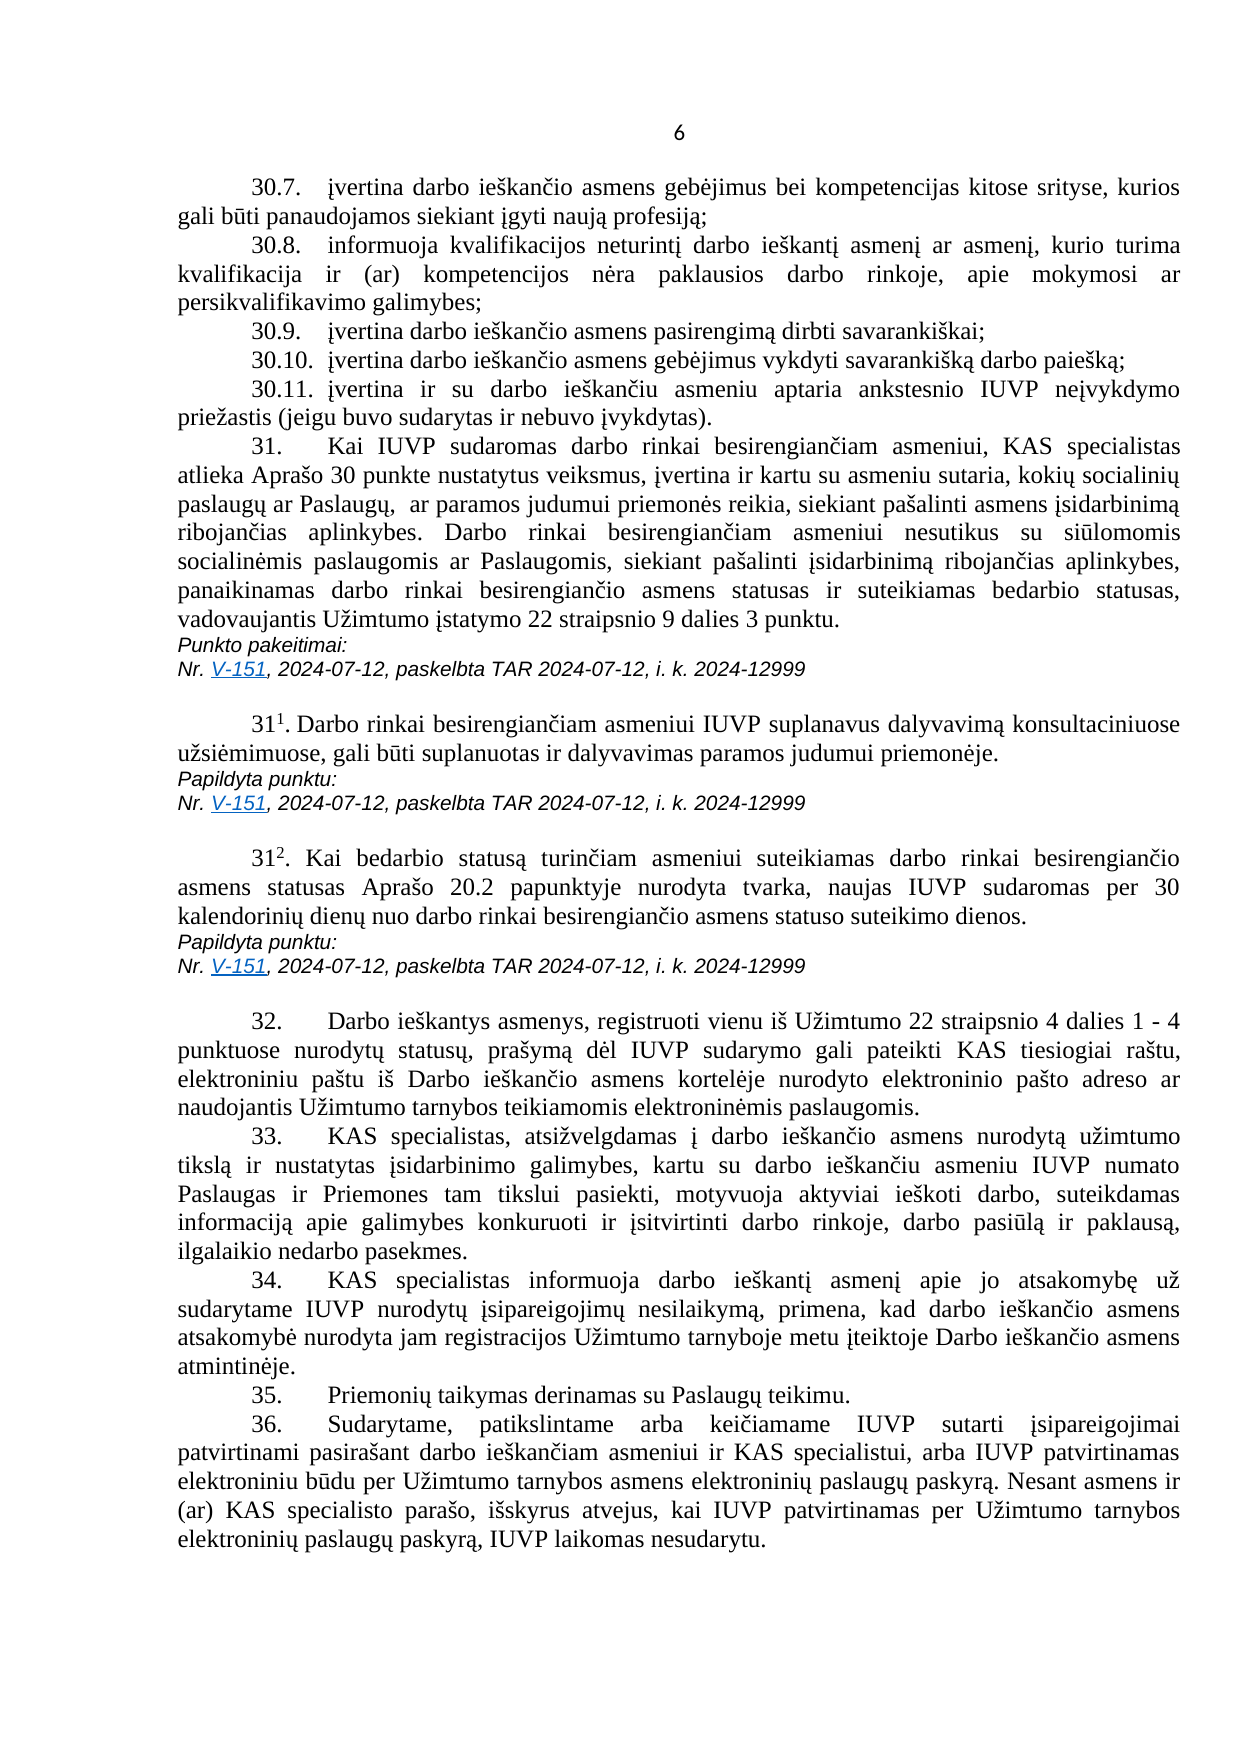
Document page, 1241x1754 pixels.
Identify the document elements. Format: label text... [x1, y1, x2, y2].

text Papildyta punktu: [177, 767, 1181, 791]
text 33. KAS specialistas, atsižvelgdamas į darbo ieškančio asmens nurodytą užimtumo tikslą ir nustatytas įsidarbinimo galimybes, kartu su darbo ieškančiu asmeniu IUVP numato Paslaugas ir Priemones tam tikslui pasiekti, motyvuoja aktyviai ieškoti darbo, suteikdamas informaciją apie galimybes konkuruoti ir įsitvirtinti darbo rinkoje, darbo pasiūlą ir paklausą, ilgalaikio nedarbo pasekmes. [177, 1121, 1181, 1265]
text 35. Priemonių taikymas derinamas su Paslaugų teikimu. [177, 1380, 1181, 1409]
text 32. Darbo ieškantys asmenys, registruoti vienu iš Užimtumo 22 straipsnio 4 dalies 1 - 4 punktuose nurodytų statusų, prašymą dėl IUVP sudarymo gali pateikti KAS tiesiogiai raštu, elektroniniu paštu iš Darbo ieškančio asmens kortelėje nurodyto elektroninio pašto adreso ar naudojantis Užimtumo tarnybos teikiamomis elektroninėmis paslaugomis. [177, 1006, 1181, 1121]
text 30.11. įvertina ir su darbo ieškančiu asmeniu aptaria ankstesnio IUVP neįvykdymo priežastis (jeigu buvo sudarytas ir nebuvo įvykdytas). [177, 374, 1181, 431]
text Punkto pakeitimai: [177, 632, 1181, 656]
text Nr. V-151, 2024-07-12, paskelbta TAR 2024-07-12, i. k. 2024-12999 [177, 791, 1181, 814]
text Nr. V-151, 2024-07-12, paskelbta TAR 2024-07-12, i. k. 2024-12999 [177, 656, 1181, 680]
text 31. Kai IUVP sudaromas darbo rinkai besirengiančiam asmeniui, KAS specialistas atlieka Aprašo 30 punkte nustatytus veiksmus, įvertina ir kartu su asmeniu sutaria, kokių socialinių paslaugų ar Paslaugų, ar paramos judumui priemonės reikia, siekiant pašalinti asmens įsidarbinimą ribojančias aplinkybes. Darbo rinkai besirengiančiam asmeniui nesutikus su siūlomomis socialinėmis paslaugomis ar Paslaugomis, siekiant pašalinti įsidarbinimą ribojančias aplinkybes, panaikinamas darbo rinkai besirengiančio asmens statusas ir suteikiamas bedarbio statusas, vadovaujantis Užimtumo įstatymo 22 straipsnio 9 dalies 3 punktu. [177, 431, 1181, 632]
text 30.10. įvertina darbo ieškančio asmens gebėjimus vykdyti savarankišką darbo paiešką; [177, 345, 1181, 374]
text Papildyta punktu: [177, 929, 1181, 953]
text 30.8. informuoja kvalifikacijos neturintį darbo ieškantį asmenį ar asmenį, kurio turima kvalifikacija ir (ar) kompetencijos nėra paklausios darbo rinkoje, apie mokymosi ar persikvalifikavimo galimybes; [177, 230, 1181, 316]
text 30.9. įvertina darbo ieškančio asmens pasirengimą dirbti savarankiškai; [177, 316, 1181, 345]
text 311. Darbo rinkai besirengiančiam asmeniui IUVP suplanavus dalyvavimą konsultaciniuose užsiėmimuose, gali būti suplanuotas ir dalyvavimas paramos judumui priemonėje. [177, 709, 1181, 767]
text Nr. V-151, 2024-07-12, paskelbta TAR 2024-07-12, i. k. 2024-12999 [177, 953, 1181, 977]
text 30.7. įvertina darbo ieškančio asmens gebėjimus bei kompetencijas kitose srityse, kurios gali būti panaudojamos siekiant įgyti naują profesiją; [177, 172, 1181, 230]
text 36. Sudarytame, patikslintame arba keičiamame IUVP sutarti įsipareigojimai patvirtinami pasirašant darbo ieškančiam asmeniui ir KAS specialistui, arba IUVP patvirtinamas elektroniniu būdu per Užimtumo tarnybos asmens elektroninių paslaugų paskyrą. Nesant asmens ir (ar) KAS specialisto parašo, išskyrus atvejus, kai IUVP patvirtinamas per Užimtumo tarnybos elektroninių paslaugų paskyrą, IUVP laikomas nesudarytu. [177, 1409, 1181, 1552]
text 312. Kai bedarbio statusą turinčiam asmeniui suteikiamas darbo rinkai besirengiančio asmens statusas Aprašo 20.2 papunktyje nurodyta tvarka, naujas IUVP sudaromas per 30 kalendorinių dienų nuo darbo rinkai besirengiančio asmens statuso suteikimo dienos. [177, 843, 1181, 929]
text 34. KAS specialistas informuoja darbo ieškantį asmenį apie jo atsakomybę už sudarytame IUVP nurodytų įsipareigojimų nesilaikymą, primena, kad darbo ieškančio asmens atsakomybė nurodyta jam registracijos Užimtumo tarnyboje metu įteiktoje Darbo ieškančio asmens atmintinėje. [177, 1265, 1181, 1380]
